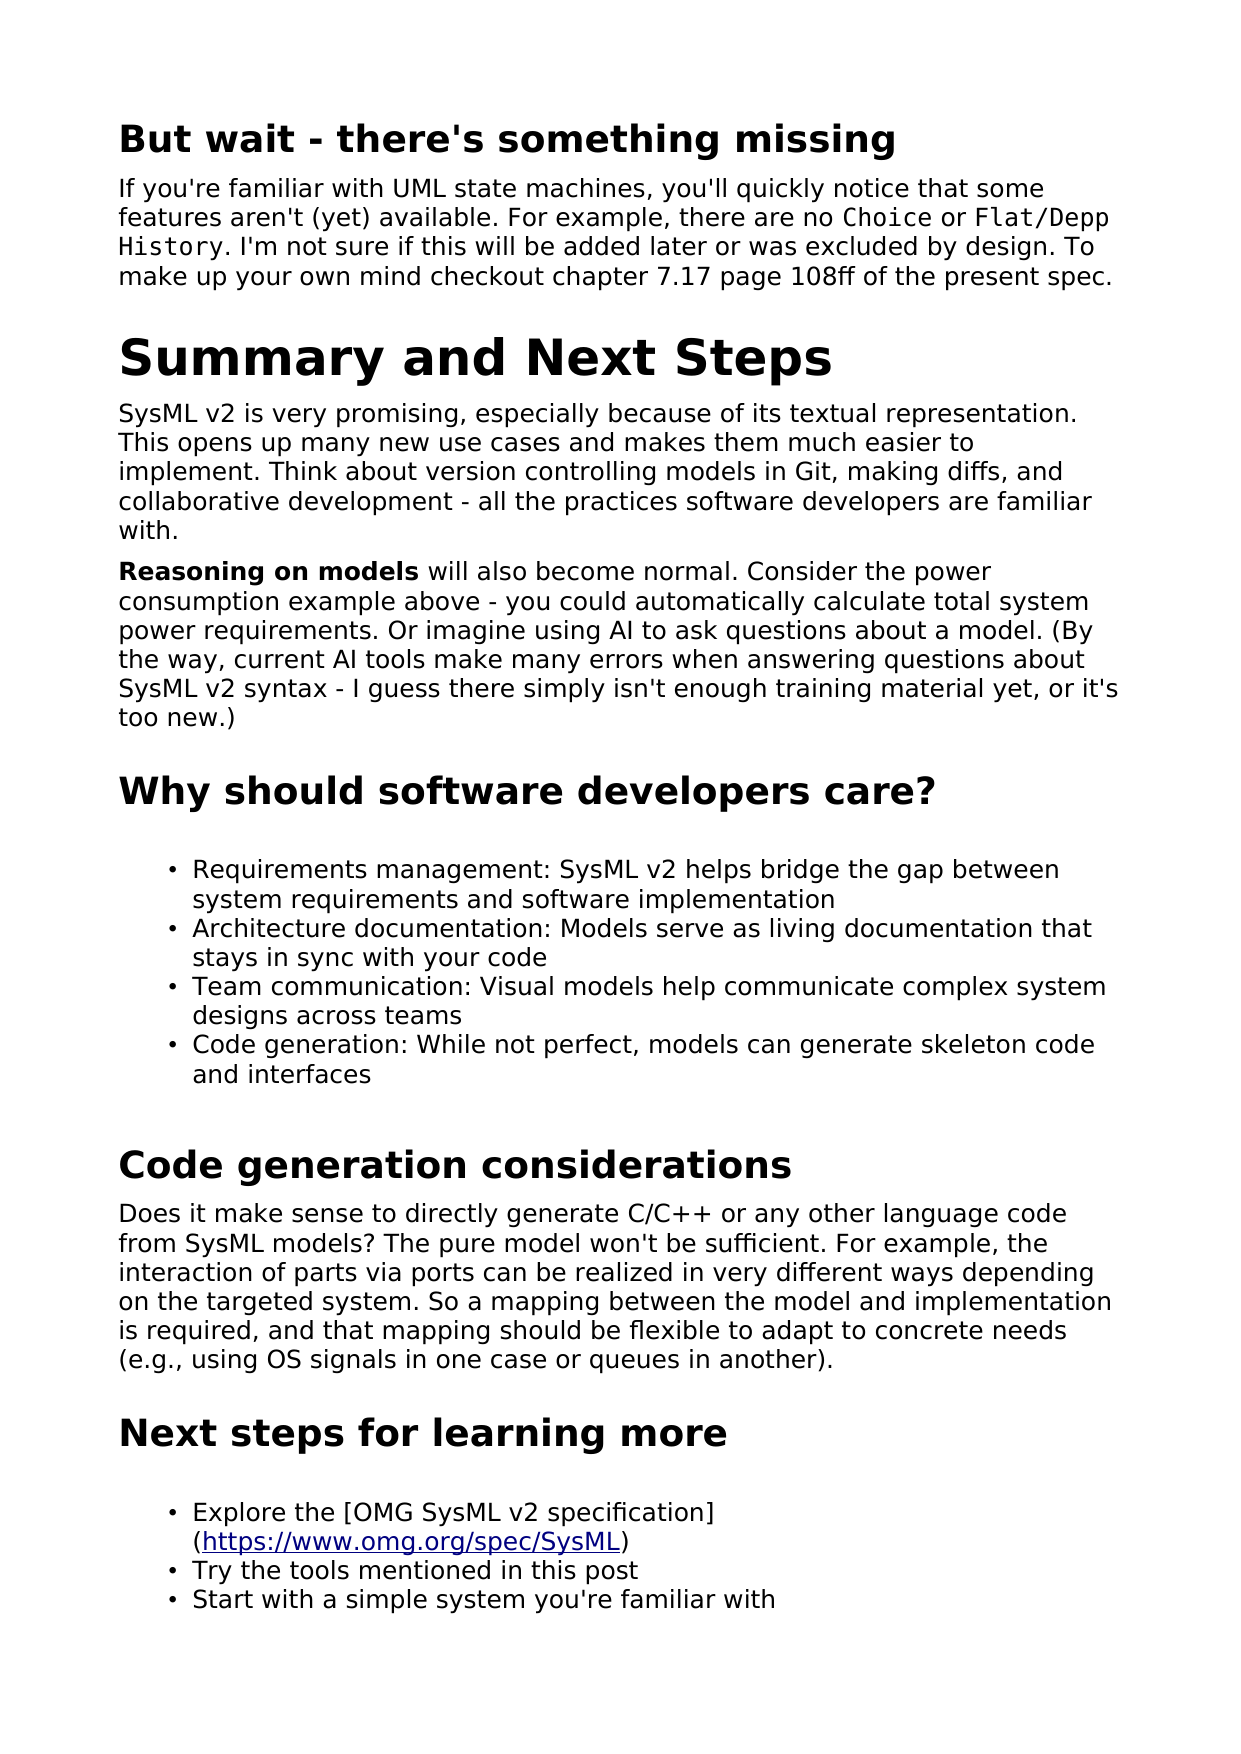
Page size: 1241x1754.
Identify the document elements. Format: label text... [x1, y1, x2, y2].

text Reasoning on models will also become normal. Consider the power consumption example above - you could automatically calculate total system power requirements. Or imagine using AI to ask questions about a model. (By the way, current AI tools make many errors when answering questions about SysML v2 syntax - I guess there simply isn't enough training material yet, or it's too new.) [118, 557, 1122, 732]
list Architecture documentation: Models serve as living documentation that stays in sync with your code [177, 914, 1122, 972]
text If you're familiar with UML state machines, you'll quickly notice that some features aren't (yet) available. For example, there are no Choice or Flat/Depp History. I'm not sure if this will be added later or was excluded by design. To make up your own mind checkout chapter 7.17 page 108ff of the present spec. [118, 174, 1122, 291]
list Explore the [OMG SysML v2 specification](https://www.omg.org/spec/SysML) [177, 1498, 1122, 1556]
list Team communication: Visual models help communicate complex system designs across teams [177, 972, 1122, 1031]
list Start with a simple system you're familiar with [177, 1585, 1122, 1614]
subtitle Code generation considerations [118, 1143, 1122, 1187]
subtitle Why should software developers care? [118, 770, 1122, 814]
list Code generation: While not perfect, models can generate skeleton code and interfaces [177, 1031, 1122, 1089]
subtitle Next steps for learning more [118, 1412, 1122, 1456]
list Requirements management: SysML v2 helps bridge the gap between system requirements and software implementation [177, 856, 1122, 914]
subtitle Summary and Next Steps [118, 328, 1122, 387]
text Does it make sense to directly generate C/C++ or any other language code from SysML models? The pure model won't be sufficient. For example, the interaction of parts via ports can be realized in very different ways depending on the targeted system. So a mapping between the model and implementation is required, and that mapping should be flexible to adapt to concrete needs (e.g., using OS signals in one case or queues in another). [118, 1199, 1122, 1374]
text SysML v2 is very promising, especially because of its textual representation. This opens up many new use cases and makes them much easier to implement. Think about version controlling models in Git, making diffs, and collaborative development - all the practices software developers are familiar with. [118, 399, 1122, 545]
subtitle But wait - there's something missing [118, 118, 1122, 162]
list Try the tools mentioned in this post [177, 1556, 1122, 1585]
